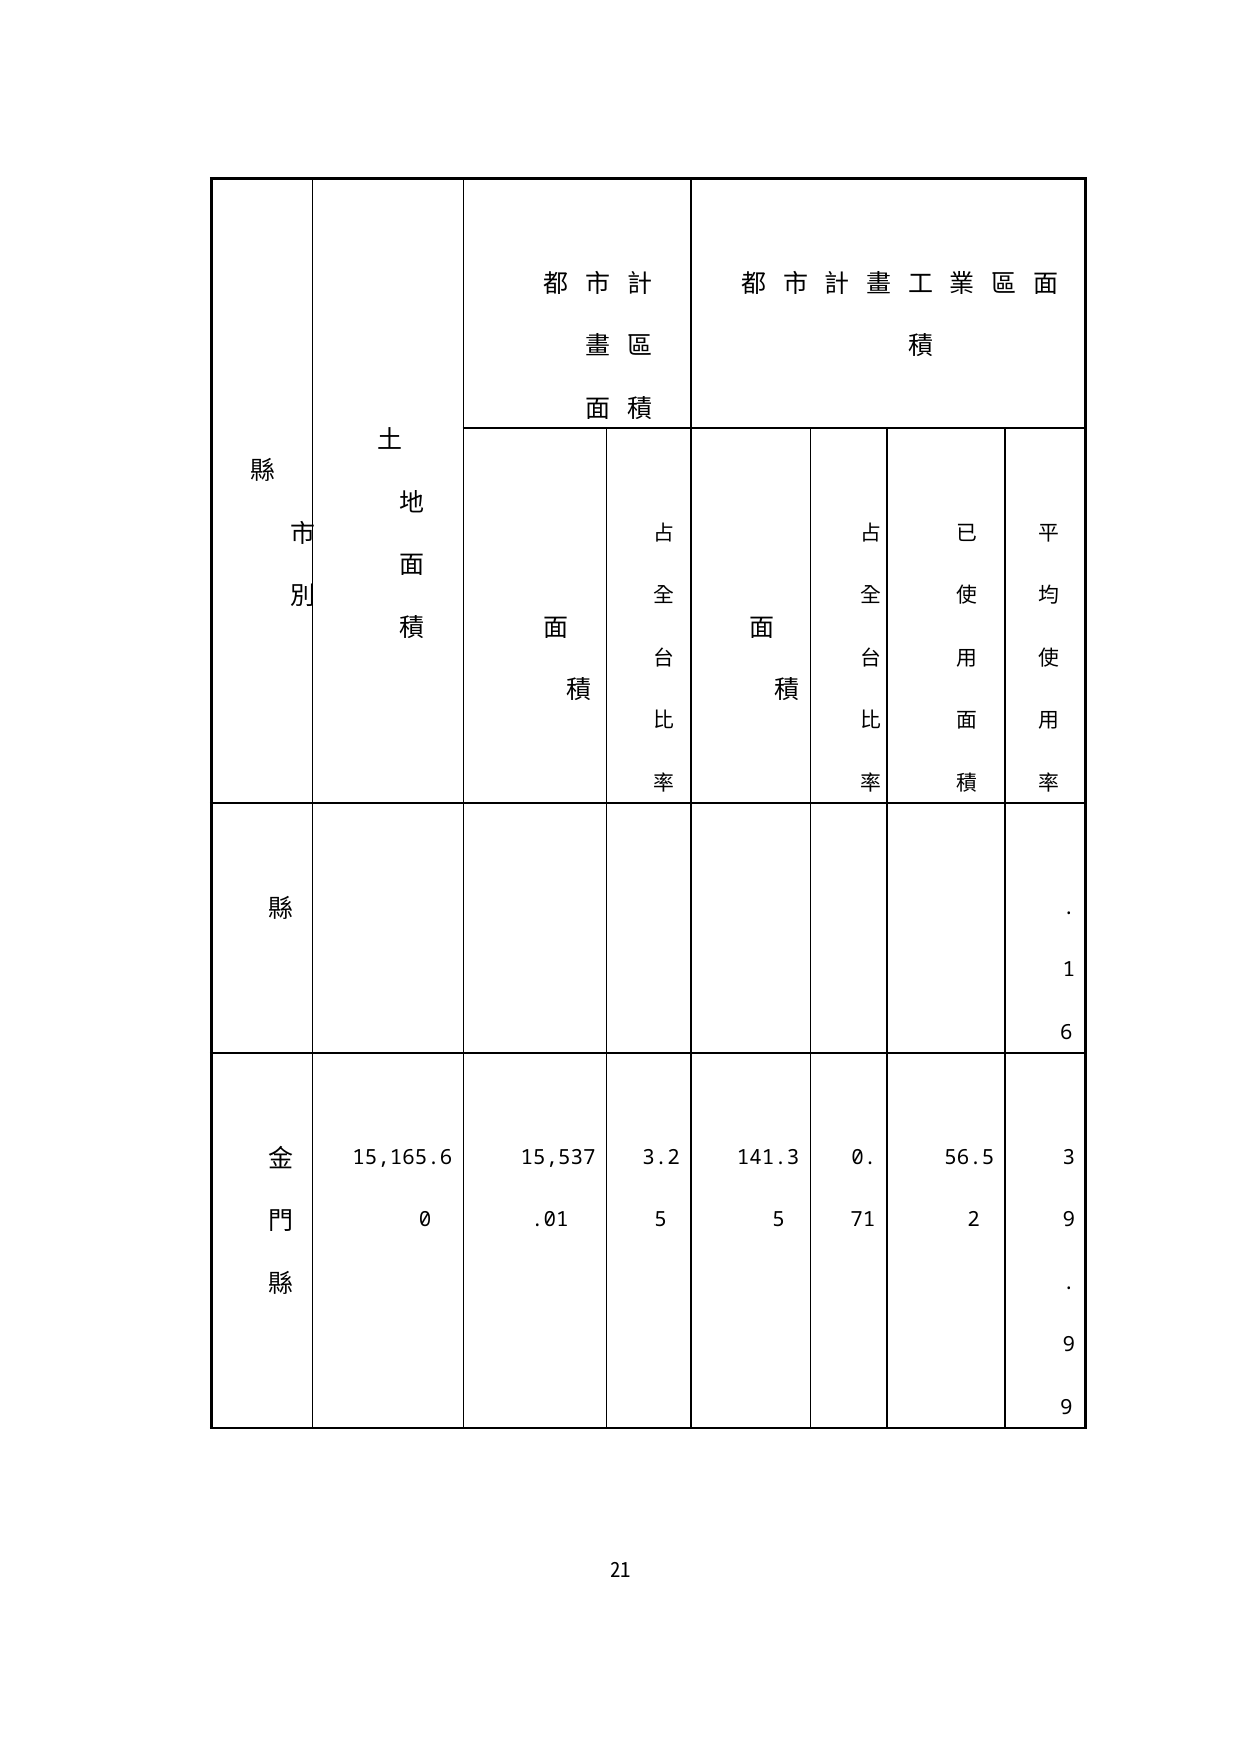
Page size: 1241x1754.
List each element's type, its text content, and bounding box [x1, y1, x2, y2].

table_cell 占全台比率 [811, 429, 886, 802]
table_cell 面積 [464, 429, 606, 802]
table_cell [888, 804, 1004, 1052]
table_cell 金門縣 [213, 1054, 312, 1427]
table_cell 3.25 [607, 1054, 690, 1427]
table_cell [607, 804, 690, 1052]
table_cell .16 [1006, 804, 1084, 1052]
table_cell 已使用面積 [888, 429, 1004, 802]
table_header 土地面積 [313, 180, 463, 802]
table_cell [313, 804, 463, 1052]
table_cell 面積 [692, 429, 810, 802]
table_cell 占全台比率 [607, 429, 690, 802]
table_cell [811, 804, 886, 1052]
table_cell [464, 804, 606, 1052]
table_header 都市計畫工業區面積 [692, 180, 1084, 427]
table_cell 15,537.01 [464, 1054, 606, 1427]
table_cell 0.71 [811, 1054, 886, 1427]
table_cell [692, 804, 810, 1052]
table_cell 縣 [213, 804, 312, 1052]
table_cell 56.52 [888, 1054, 1004, 1427]
table_cell 39.99 [1006, 1054, 1084, 1427]
table_cell 平均使用率 [1006, 429, 1084, 802]
table_cell 141.35 [692, 1054, 810, 1427]
table_header 都市計畫區面積 [464, 180, 690, 427]
table_header 縣市別 [213, 180, 312, 802]
table_cell 15,165.60 [313, 1054, 463, 1427]
